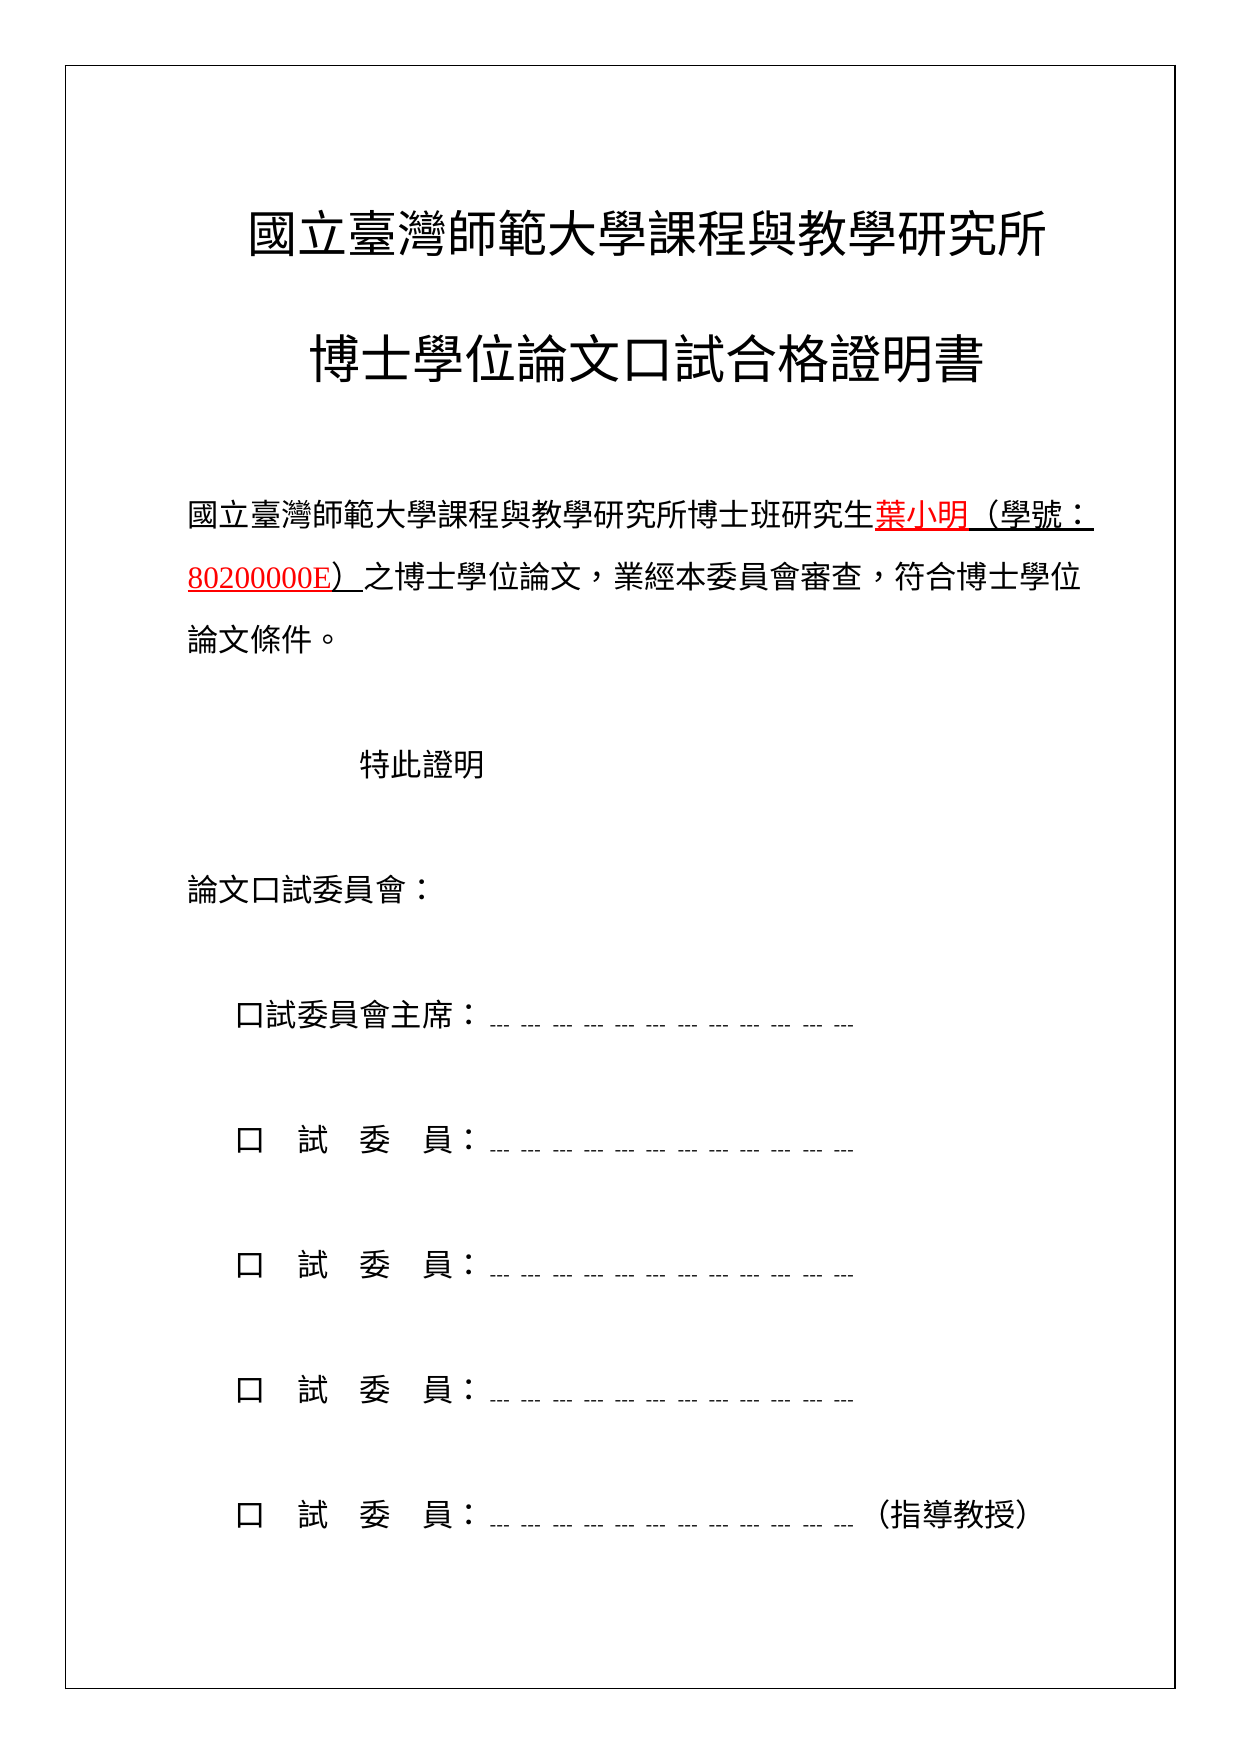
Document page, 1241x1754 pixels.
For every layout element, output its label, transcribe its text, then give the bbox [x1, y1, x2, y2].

text 口試委員會主席：﹍﹍﹍﹍﹍﹍﹍﹍﹍﹍﹍﹍ [187, 971, 1106, 1033]
text 國立臺灣師範大學課程與教學研究所 [187, 158, 1106, 283]
text 口 試 委 員：﹍﹍﹍﹍﹍﹍﹍﹍﹍﹍﹍﹍ [187, 1346, 1106, 1408]
text 博士學位論文口試合格證明書 [187, 283, 1106, 408]
text 口 試 委 員：﹍﹍﹍﹍﹍﹍﹍﹍﹍﹍﹍﹍ [187, 1096, 1106, 1158]
text 口 試 委 員：﹍﹍﹍﹍﹍﹍﹍﹍﹍﹍﹍﹍（指導教授） [187, 1471, 1106, 1533]
text 國立臺灣師範大學課程與教學研究所博士班研究生葉小明（學號：80200000E）之博士學位論文，業經本委員會審查，符合博士學位論文條件。 [187, 471, 1106, 658]
text 論文口試委員會： [187, 846, 1106, 908]
text 特此證明 [187, 721, 1106, 783]
text 口 試 委 員：﹍﹍﹍﹍﹍﹍﹍﹍﹍﹍﹍﹍ [187, 1221, 1106, 1283]
